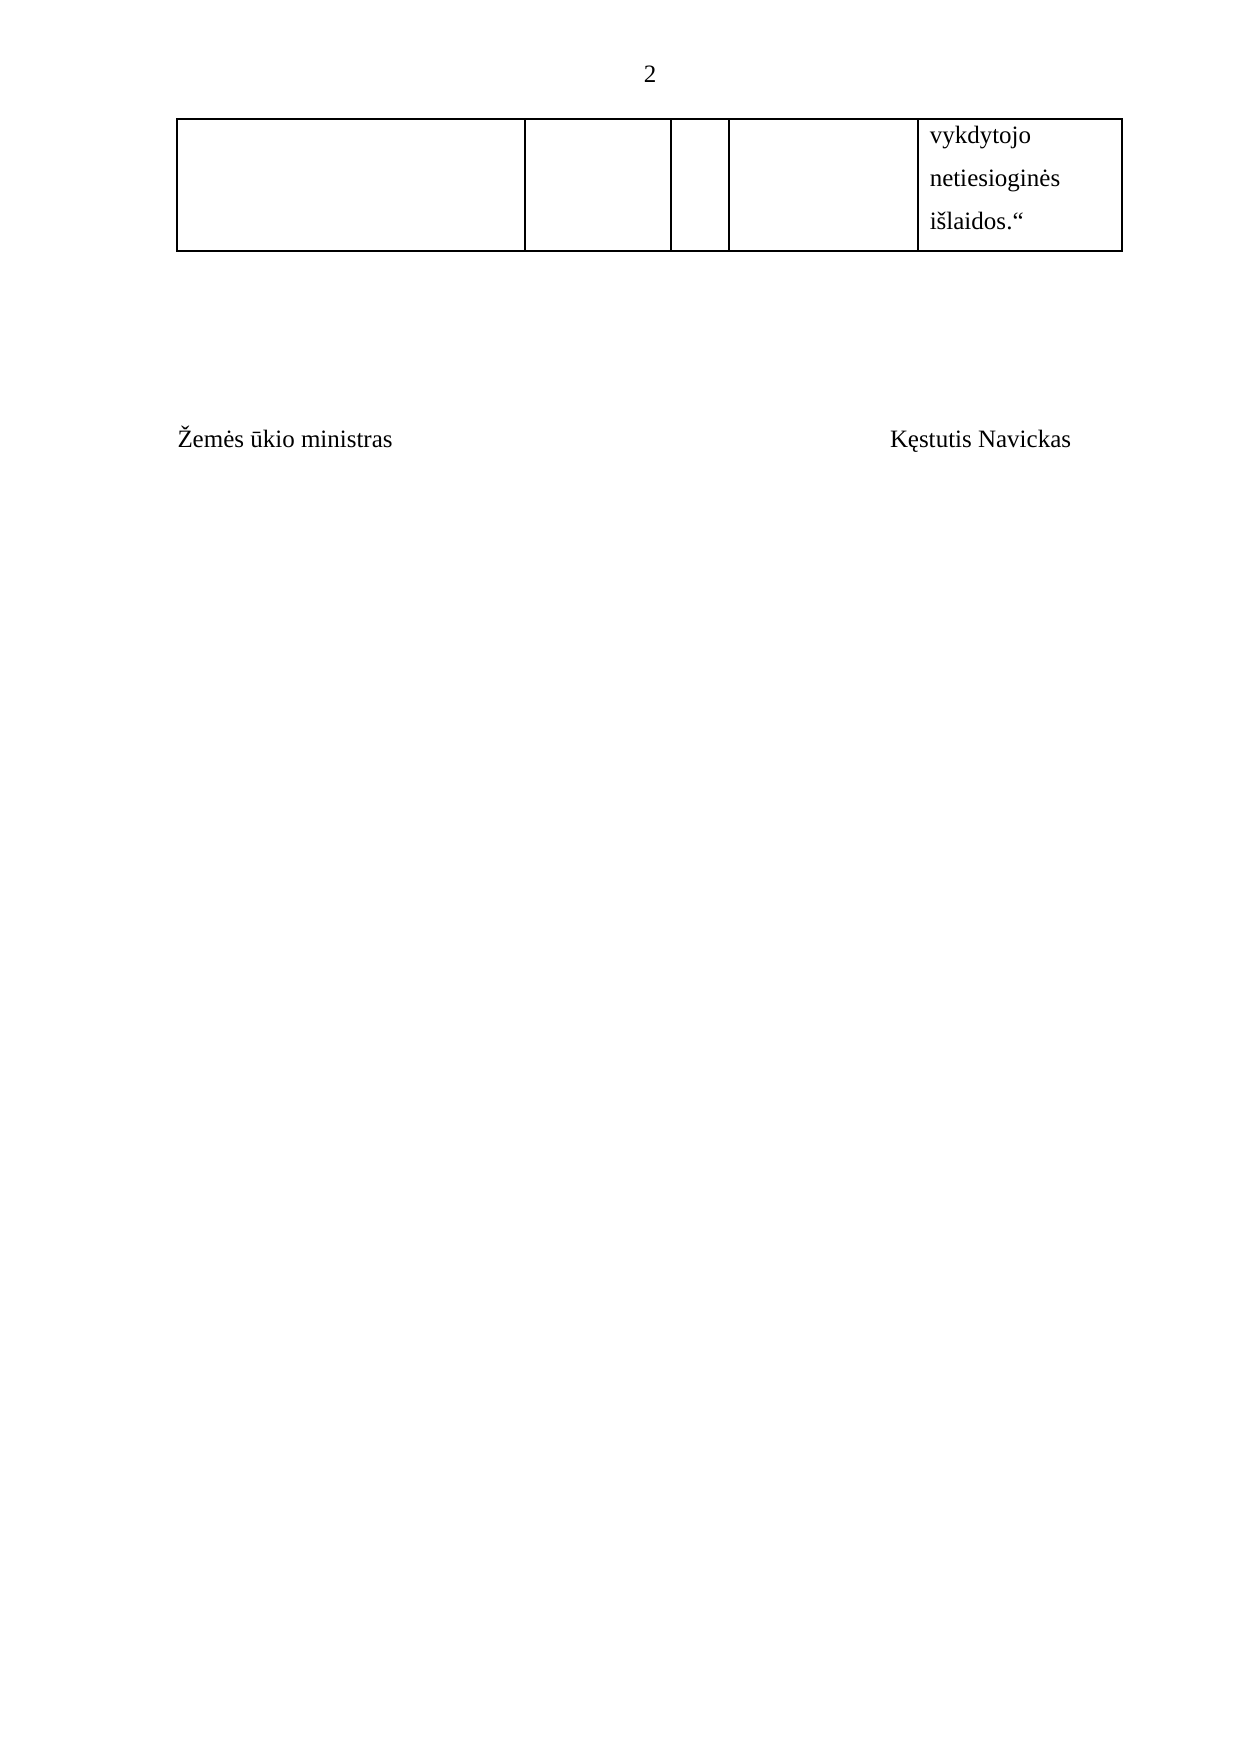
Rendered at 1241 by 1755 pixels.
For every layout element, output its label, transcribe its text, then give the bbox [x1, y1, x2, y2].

text Žemės ūkio ministras Kęstutis Navickas [177, 424, 1122, 453]
table_header [526, 120, 670, 249]
table_header [178, 120, 524, 249]
table_header vykdytojo netiesioginės išlaidos.“ [919, 120, 1121, 249]
table_header [730, 120, 917, 249]
table_header [672, 120, 728, 249]
